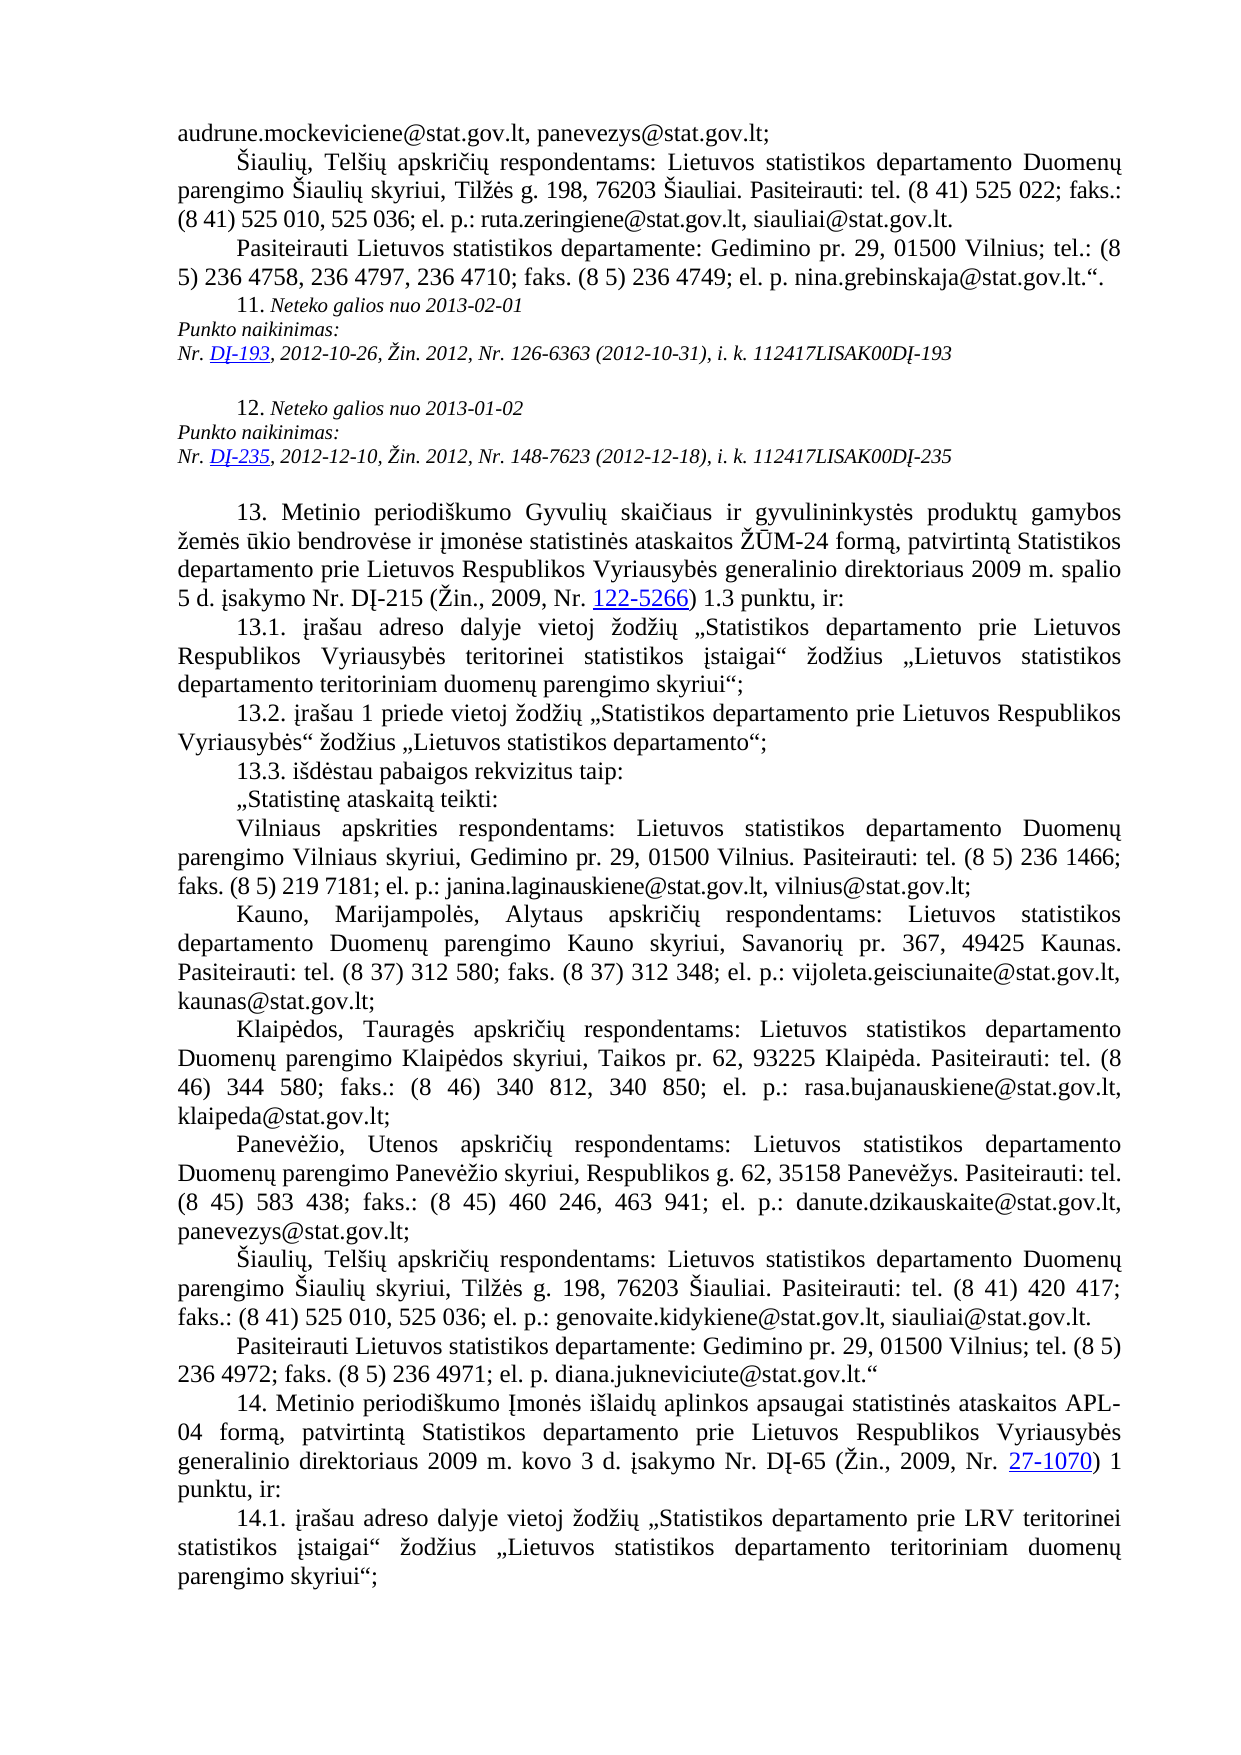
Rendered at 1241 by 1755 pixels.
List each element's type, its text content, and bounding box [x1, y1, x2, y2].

text 14. Metinio periodiškumo Įmonės išlaidų aplinkos apsaugai statistinės ataskaitos APL-04 formą, patvirtintą Statistikos departamento prie Lietuvos Respublikos Vyriausybės generalinio direktoriaus 2009 m. kovo 3 d. įsakymo Nr. DĮ-65 (Žin., 2009, Nr. 27-1070) 1 punktu, ir: [177, 1388, 1122, 1503]
text 13.2. įrašau 1 priede vietoj žodžių „Statistikos departamento prie Lietuvos Respublikos Vyriausybės“ žodžius „Lietuvos statistikos departamento“; [177, 698, 1122, 756]
text Pasiteirauti Lietuvos statistikos departamente: Gedimino pr. 29, 01500 Vilnius; tel.: (8 5) 236 4758, 236 4797, 236 4710; faks. (8 5) 236 4749; el. p. nina.grebinskaja@stat.gov.lt.“. [177, 233, 1122, 291]
text Punkto naikinimas: [177, 317, 1122, 341]
text Klaipėdos, Tauragės apskričių respondentams: Lietuvos statistikos departamento Duomenų parengimo Klaipėdos skyriui, Taikos pr. 62, 93225 Klaipėda. Pasiteirauti: tel. (8 46) 344 580; faks.: (8 46) 340 812, 340 850; el. p.: rasa.bujanauskiene@stat.gov.lt, klaipeda@stat.gov.lt; [177, 1014, 1122, 1129]
text Šiaulių, Telšių apskričių respondentams: Lietuvos statistikos departamento Duomenų parengimo Šiaulių skyriui, Tilžės g. 198, 76203 Šiauliai. Pasiteirauti: tel. (8 41) 420 417; faks.: (8 41) 525 010, 525 036; el. p.: genovaite.kidykiene@stat.gov.lt, siauliai@stat.gov.lt. [177, 1244, 1122, 1331]
text Panevėžio, Utenos apskričių respondentams: Lietuvos statistikos departamento Duomenų parengimo Panevėžio skyriui, Respublikos g. 62, 35158 Panevėžys. Pasiteirauti: tel. (8 45) 583 438; faks.: (8 45) 460 246, 463 941; el. p.: danute.dzikauskaite@stat.gov.lt, panevezys@stat.gov.lt; [177, 1129, 1122, 1244]
text audrune.mockeviciene@stat.gov.lt, panevezys@stat.gov.lt; [177, 118, 1122, 147]
text 13.3. išdėstau pabaigos rekvizitus taip: [177, 756, 1122, 784]
text 14.1. įrašau adreso dalyje vietoj žodžių „Statistikos departamento prie LRV teritorinei statistikos įstaigai“ žodžius „Lietuvos statistikos departamento teritoriniam duomenų parengimo skyriui“; [177, 1503, 1122, 1589]
text Nr. DĮ-235, 2012-12-10, Žin. 2012, Nr. 148-7623 (2012-12-18), i. k. 112417LISAK00DĮ-235 [177, 444, 1122, 468]
text 11. Neteko galios nuo 2013-02-01 [177, 291, 1122, 317]
text Pasiteirauti Lietuvos statistikos departamente: Gedimino pr. 29, 01500 Vilnius; tel. (8 5) 236 4972; faks. (8 5) 236 4971; el. p. diana.jukneviciute@stat.gov.lt.“ [177, 1331, 1122, 1388]
text „Statistinę ataskaitą teikti: [177, 784, 1122, 813]
text Punkto naikinimas: [177, 420, 1122, 444]
text Vilniaus apskrities respondentams: Lietuvos statistikos departamento Duomenų parengimo Vilniaus skyriui, Gedimino pr. 29, 01500 Vilnius. Pasiteirauti: tel. (8 5) 236 1466; faks. (8 5) 219 7181; el. p.: janina.laginauskiene@stat.gov.lt, vilnius@stat.gov.lt; [177, 813, 1122, 899]
text 13. Metinio periodiškumo Gyvulių skaičiaus ir gyvulininkystės produktų gamybos žemės ūkio bendrovėse ir įmonėse statistinės ataskaitos ŽŪM-24 formą, patvirtintą Statistikos departamento prie Lietuvos Respublikos Vyriausybės generalinio direktoriaus 2009 m. spalio 5 d. įsakymo Nr. DĮ-215 (Žin., 2009, Nr. 122-5266) 1.3 punktu, ir: [177, 497, 1122, 612]
text 13.1. įrašau adreso dalyje vietoj žodžių „Statistikos departamento prie Lietuvos Respublikos Vyriausybės teritorinei statistikos įstaigai“ žodžius „Lietuvos statistikos departamento teritoriniam duomenų parengimo skyriui“; [177, 612, 1122, 698]
text Nr. DĮ-193, 2012-10-26, Žin. 2012, Nr. 126-6363 (2012-10-31), i. k. 112417LISAK00DĮ-193 [177, 341, 1122, 365]
text Šiaulių, Telšių apskričių respondentams: Lietuvos statistikos departamento Duomenų parengimo Šiaulių skyriui, Tilžės g. 198, 76203 Šiauliai. Pasiteirauti: tel. (8 41) 525 022; faks.: (8 41) 525 010, 525 036; el. p.: ruta.zeringiene@stat.gov.lt, siauliai@stat.gov.lt. [177, 147, 1122, 233]
text Kauno, Marijampolės, Alytaus apskričių respondentams: Lietuvos statistikos departamento Duomenų parengimo Kauno skyriui, Savanorių pr. 367, 49425 Kaunas. Pasiteirauti: tel. (8 37) 312 580; faks. (8 37) 312 348; el. p.: vijoleta.geisciunaite@stat.gov.lt, kaunas@stat.gov.lt; [177, 899, 1122, 1014]
text 12. Neteko galios nuo 2013-01-02 [177, 394, 1122, 420]
